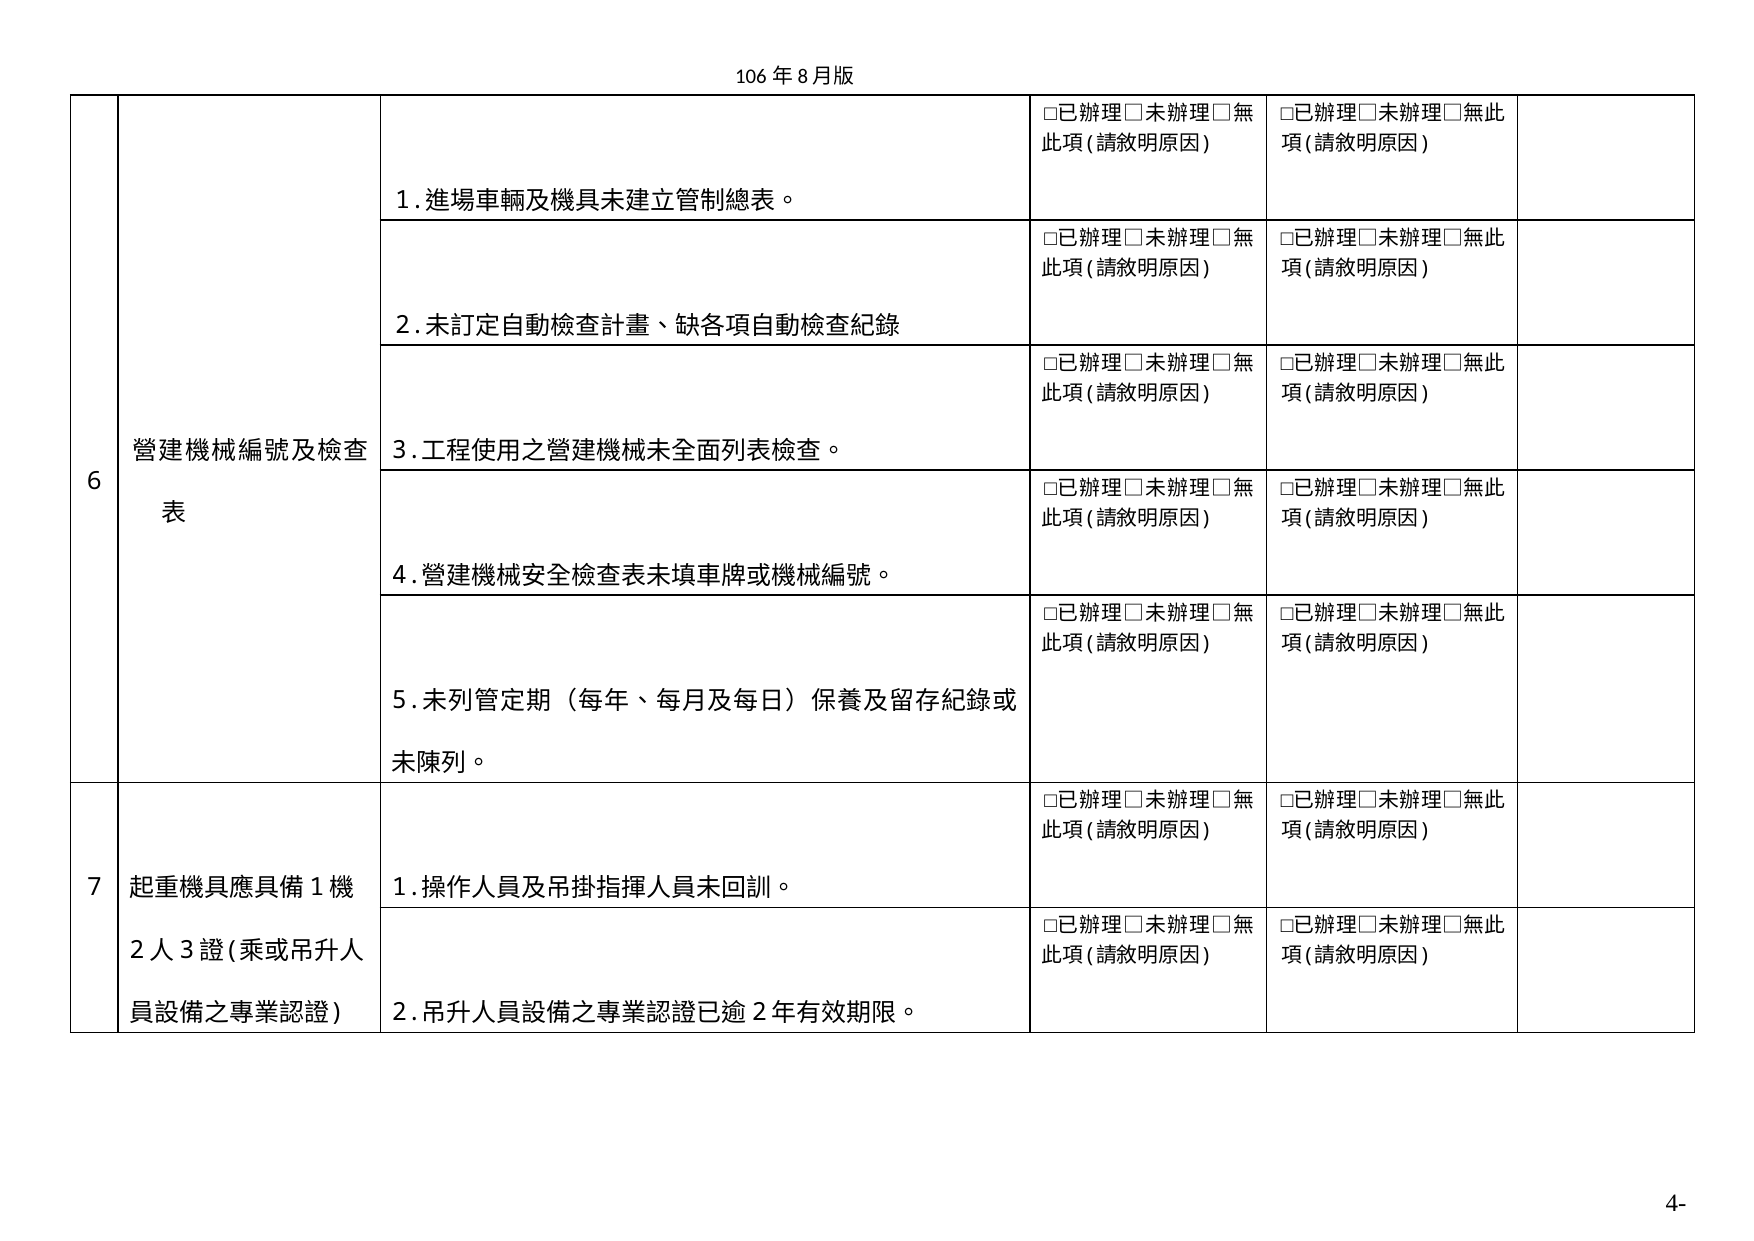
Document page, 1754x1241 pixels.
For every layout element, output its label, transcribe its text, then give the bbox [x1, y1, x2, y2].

table_cell □已辦理□未辦理□無此項(請敘明原因) [1267, 346, 1517, 469]
table_cell [1518, 596, 1694, 782]
table_cell [1518, 96, 1694, 219]
table_cell 起重機具應具備1機2人3證(乘或吊升人員設備之專業認證) [119, 783, 380, 1032]
table_cell □已辦理□未辦理□無此項(請敘明原因) [1031, 221, 1266, 344]
table_cell [1518, 471, 1694, 594]
table_cell □已辦理□未辦理□無此項(請敘明原因) [1031, 908, 1266, 1032]
table_cell 1.操作人員及吊掛指揮人員未回訓。 [381, 783, 1029, 907]
table_cell [1518, 783, 1694, 907]
table_cell □已辦理□未辦理□無此項(請敘明原因) [1267, 471, 1517, 594]
table_cell □已辦理□未辦理□無此項(請敘明原因) [1267, 596, 1517, 782]
table_cell 3.工程使用之營建機械未全面列表檢查。 [381, 346, 1029, 469]
table_cell □已辦理□未辦理□無此項(請敘明原因) [1031, 96, 1266, 219]
table_cell 7 [71, 783, 117, 1032]
table_cell 營建機械編號及檢查表 [119, 96, 380, 782]
table_cell □已辦理□未辦理□無此項(請敘明原因) [1267, 908, 1517, 1032]
table_cell 2.未訂定自動檢查計畫、缺各項自動檢查紀錄 [381, 221, 1029, 344]
table_cell □已辦理□未辦理□無此項(請敘明原因) [1267, 96, 1517, 219]
table_cell [1518, 346, 1694, 469]
table_cell □已辦理□未辦理□無此項(請敘明原因) [1267, 221, 1517, 344]
table_cell [1518, 908, 1694, 1032]
table_cell □已辦理□未辦理□無此項(請敘明原因) [1031, 346, 1266, 469]
table_cell □已辦理□未辦理□無此項(請敘明原因) [1031, 471, 1266, 594]
table_cell 2.吊升人員設備之專業認證已逾2年有效期限。 [381, 908, 1029, 1032]
table_cell □已辦理□未辦理□無此項(請敘明原因) [1031, 596, 1266, 782]
table_cell [1518, 221, 1694, 344]
table_cell □已辦理□未辦理□無此項(請敘明原因) [1267, 783, 1517, 907]
table_cell 4.營建機械安全檢查表未填車牌或機械編號。 [381, 471, 1029, 594]
table_cell 1.進場車輛及機具未建立管制總表。 [381, 96, 1029, 219]
table_cell 5.未列管定期（每年、每月及每日）保養及留存紀錄或未陳列。 [381, 596, 1029, 782]
table_cell □已辦理□未辦理□無此項(請敘明原因) [1031, 783, 1266, 907]
table_cell 6 [71, 96, 117, 782]
